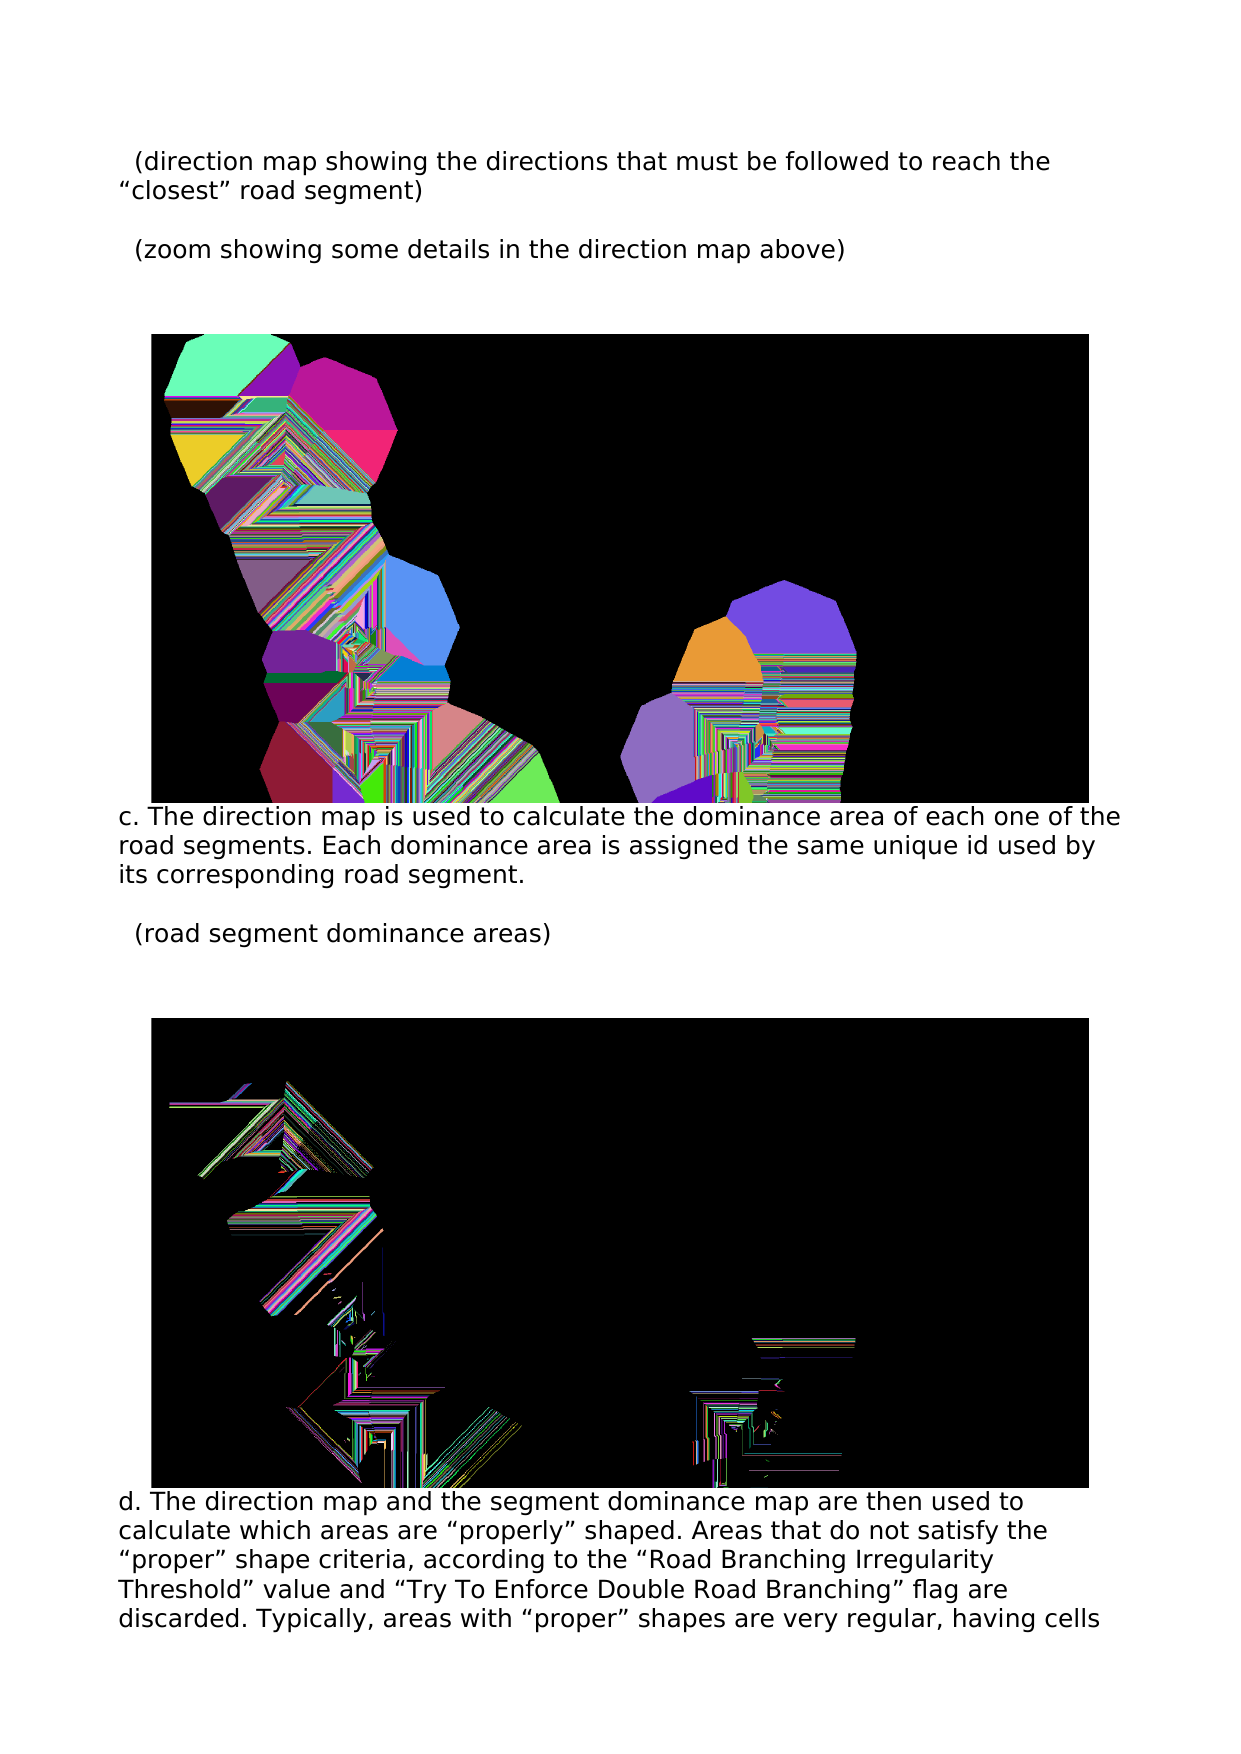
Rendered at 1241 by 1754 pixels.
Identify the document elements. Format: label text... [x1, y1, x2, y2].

picture [151, 334, 1089, 803]
picture [151, 1018, 1089, 1488]
text (direction map showing the directions that must be followed to reach the “closest” road segment) (zoom showing some details in the direction map above) [118, 118, 1122, 322]
text d. The direction map and the segment dominance map are then used to calculate which areas are “properly” shaped. Areas that do not satisfy the “proper” shape criteria, according to the “Road Branching Irregularity Threshold” value and “Try To Enforce Double Road Branching” flag are discarded. Typically, areas with “proper” shapes are very regular, having cells [118, 1019, 1122, 1633]
text c. The direction map is used to calculate the dominance area of each one of the road segments. Each dominance area is assigned the same unique id used by its corresponding road segment. (road segment dominance areas) [118, 335, 1122, 1006]
